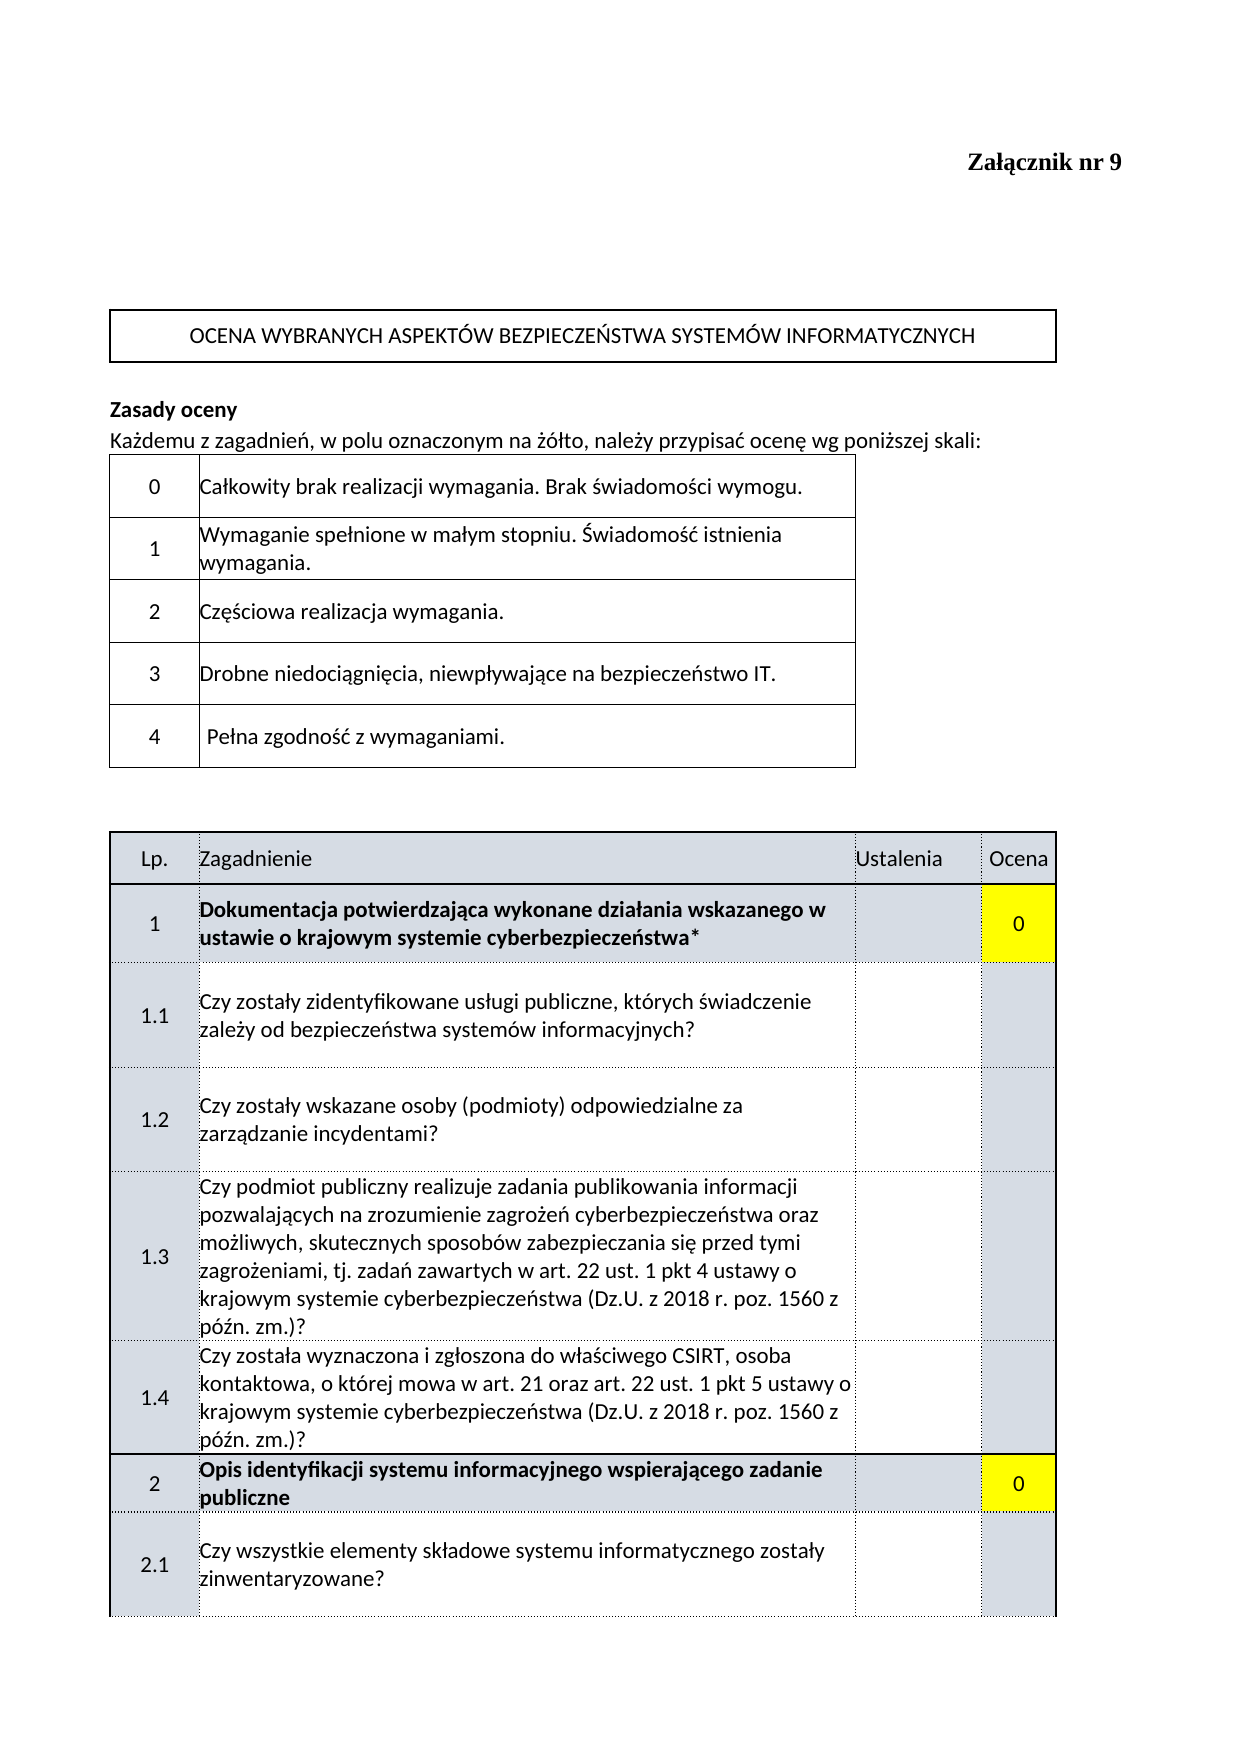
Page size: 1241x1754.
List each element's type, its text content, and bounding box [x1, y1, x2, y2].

table_cell [110, 768, 199, 798]
table_cell [982, 1340, 1055, 1453]
table_cell [855, 363, 982, 392]
table_cell [855, 1511, 982, 1616]
table_cell Całkowity brak realizacji wymagania. Brak świadomości wymogu. [200, 455, 855, 517]
table_cell [1057, 1171, 1072, 1340]
table_cell Ustalenia [855, 833, 982, 883]
table_cell [855, 767, 982, 798]
table_cell Zagadnienie [199, 833, 855, 883]
table_cell [1057, 962, 1072, 1067]
table_cell [199, 363, 855, 392]
table_cell Czy zostały wskazane osoby (podmioty) odpowiedzialne za zarządzanie incydentami? [199, 1067, 855, 1171]
table_cell Częściowa realizacja wymagania. [200, 580, 855, 642]
table_cell 2.1 [111, 1511, 199, 1616]
table_cell [855, 1067, 982, 1171]
table_cell [1057, 1453, 1072, 1511]
table_cell OCENA WYBRANYCH ASPEKTÓW BEZPIECZEŃSTWA SYSTEMÓW INFORMATYCZNYCH [111, 311, 1055, 361]
table_cell Zasady oceny [110, 392, 855, 423]
table_cell Dokumentacja potwierdzająca wykonane działania wskazanego w ustawie o krajowym systemie cyberbezpieczeństwa* [199, 885, 855, 962]
table_cell Pełna zgodność z wymaganiami. [200, 705, 855, 767]
table_cell Drobne niedociągnięcia, niewpływające na bezpieczeństwo IT. [200, 643, 855, 704]
table_cell [982, 1067, 1055, 1171]
table_cell [982, 579, 1056, 642]
table_cell 1 [110, 518, 199, 579]
table_cell [856, 704, 982, 767]
table_cell Lp. [111, 833, 199, 883]
table_cell [199, 768, 855, 798]
table_cell [982, 798, 1056, 831]
table_cell [982, 517, 1056, 579]
table_header [110, 176, 199, 308]
table_cell [1057, 1511, 1072, 1616]
table_cell [982, 962, 1055, 1067]
table_cell [1056, 767, 1072, 798]
table_cell 1 [111, 885, 199, 962]
table_cell [199, 798, 855, 831]
table_cell [982, 704, 1072, 767]
table_cell [1057, 309, 1072, 361]
table_cell [110, 798, 199, 831]
table_cell [1056, 454, 1072, 517]
table_header [1056, 176, 1072, 308]
table_cell Czy podmiot publiczny realizuje zadania publikowania informacji pozwalających na zrozumienie zagrożeń cyberbezpieczeństwa oraz możliwych, skutecznych sposobów zabezpieczania się przed tymi zagrożeniami, tj. zadań zawartych w art. 22 ust. 1 pkt 4 ustawy o krajowym systemie cyberbezpieczeństwa (Dz.U. z 2018 r. poz. 1560 z późn. zm.)? [199, 1171, 855, 1340]
table_cell [982, 392, 1056, 423]
table_header [199, 176, 855, 308]
table_cell 3 [110, 643, 199, 704]
table_cell [1057, 1067, 1072, 1171]
table_cell [982, 642, 1056, 704]
table_header [982, 176, 1056, 308]
table_cell [855, 798, 982, 831]
table_cell [855, 1340, 982, 1453]
table_cell [982, 767, 1056, 798]
table_cell 4 [110, 705, 199, 767]
table_cell Opis identyfikacji systemu informacyjnego wspierającego zadanie publiczne [199, 1455, 855, 1511]
table_cell 1.2 [111, 1067, 199, 1171]
table_cell 0 [982, 885, 1055, 962]
table_cell 2 [111, 1455, 199, 1511]
table_cell [1057, 831, 1072, 883]
table_cell Czy wszystkie elementy składowe systemu informatycznego zostały zinwentaryzowane? [199, 1511, 855, 1616]
table_cell 0 [110, 455, 199, 517]
table_cell [1057, 883, 1072, 962]
table_cell [1056, 392, 1072, 423]
table_cell [856, 579, 982, 642]
table_cell [110, 363, 199, 392]
table_cell [982, 363, 1056, 392]
table_cell [1056, 798, 1072, 831]
table_cell Wymaganie spełnione w małym stopniu. Świadomość istnienia wymagania. [200, 518, 855, 579]
table_cell [1056, 579, 1072, 642]
table_cell [855, 962, 982, 1067]
table_cell [856, 454, 982, 517]
table_cell [1056, 642, 1072, 704]
table_cell [982, 1511, 1055, 1616]
text Załącznik nr 9 [118, 147, 1122, 176]
table_cell [1056, 517, 1072, 579]
table_cell [855, 885, 982, 962]
table_cell Czy zostały zidentyfikowane usługi publiczne, których świadczenie zależy od bezpieczeństwa systemów informacyjnych? [199, 962, 855, 1067]
table_cell 1.1 [111, 962, 199, 1067]
table_header [855, 176, 982, 308]
table_cell [982, 1171, 1055, 1340]
table_cell [1056, 361, 1072, 392]
table_cell [855, 1455, 982, 1511]
table_cell [982, 454, 1056, 517]
table_cell Każdemu z zagadnień, w polu oznaczonym na żółto, należy przypisać ocenę wg poniższej skali: [110, 423, 1056, 454]
table_cell 1.4 [111, 1340, 199, 1453]
table_cell [1057, 1340, 1072, 1453]
table_cell [856, 517, 982, 579]
table_cell Ocena [982, 833, 1055, 883]
table_cell [855, 392, 982, 423]
table_cell 1.3 [111, 1171, 199, 1340]
table_cell 2 [110, 580, 199, 642]
table_cell Czy została wyznaczona i zgłoszona do właściwego CSIRT, osoba kontaktowa, o której mowa w art. 21 oraz art. 22 ust. 1 pkt 5 ustawy o krajowym systemie cyberbezpieczeństwa (Dz.U. z 2018 r. poz. 1560 z późn. zm.)? [199, 1340, 855, 1453]
table_cell [856, 642, 982, 704]
table_cell [855, 1171, 982, 1340]
table_cell [1056, 423, 1072, 454]
table_cell 0 [982, 1455, 1055, 1511]
